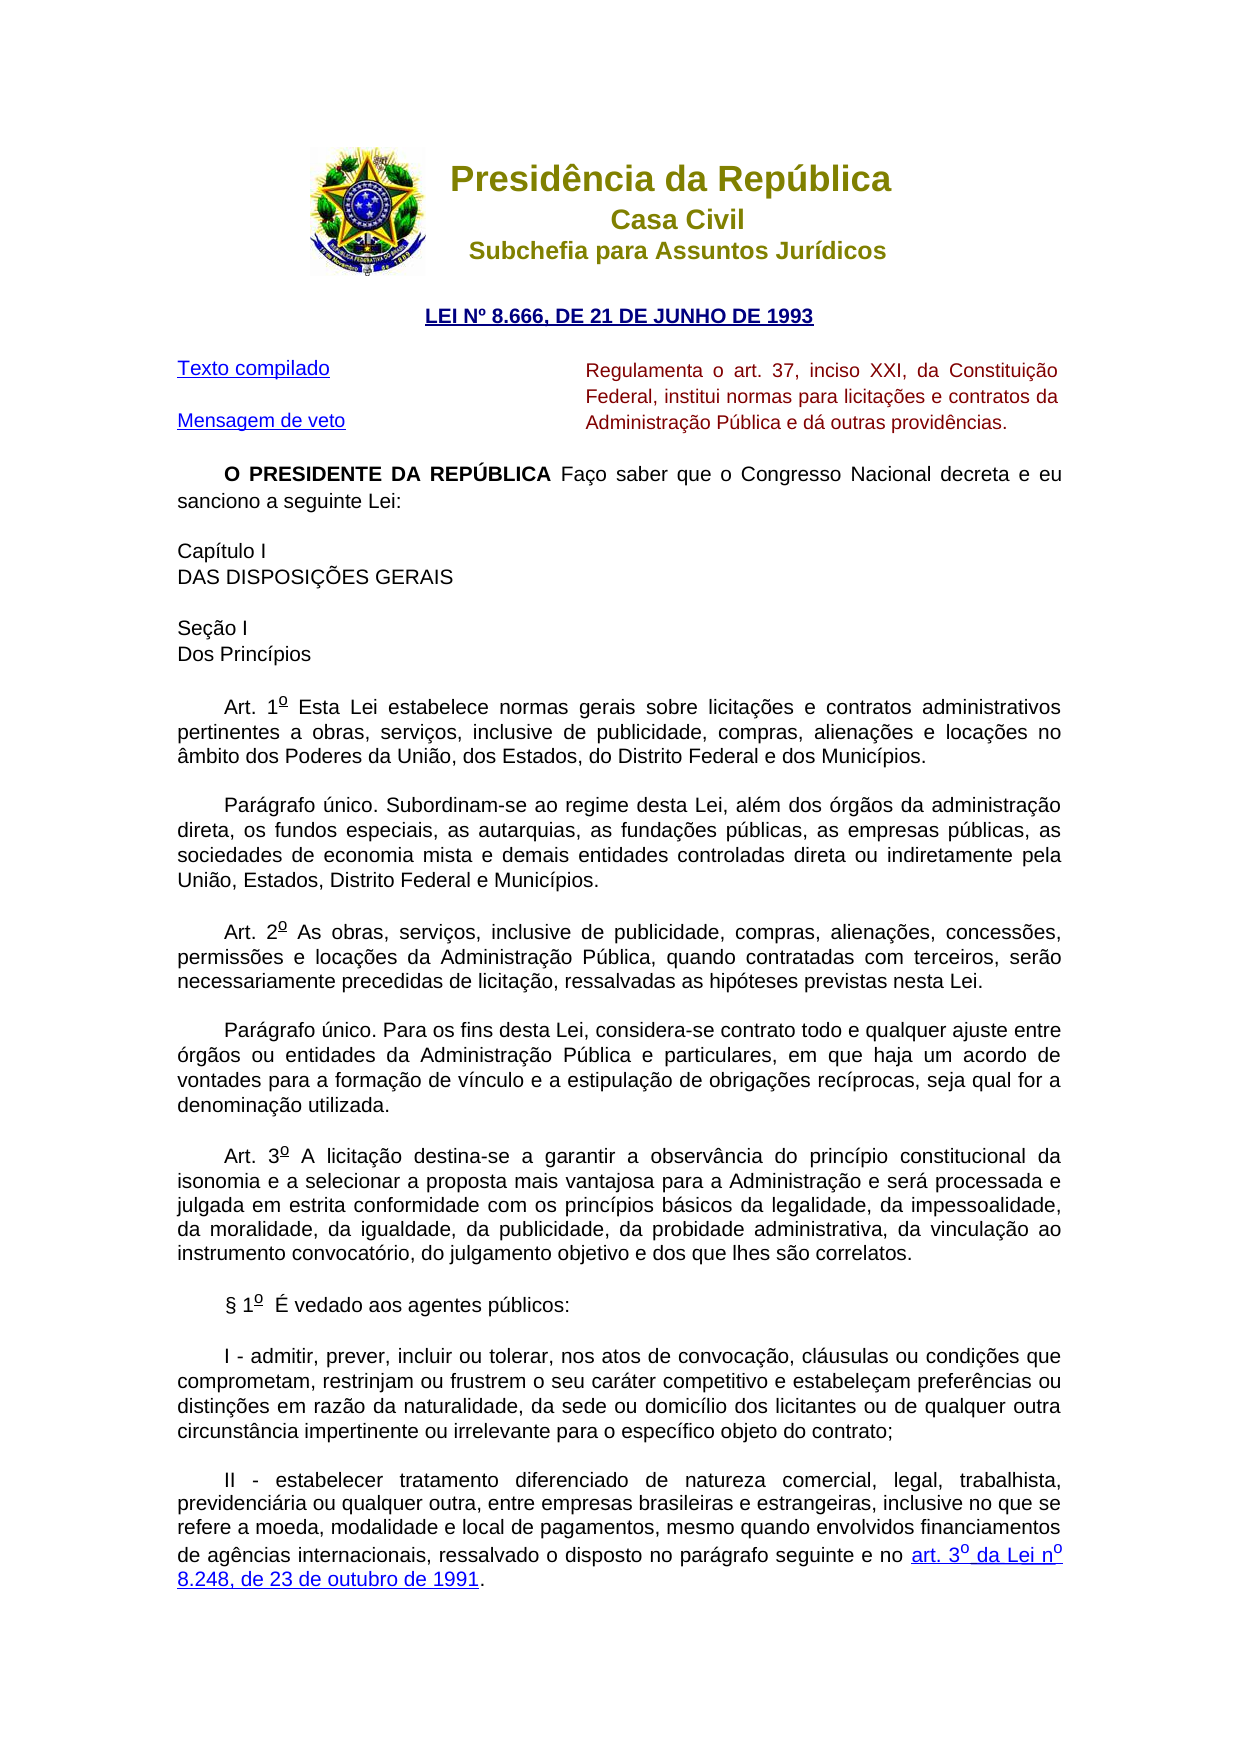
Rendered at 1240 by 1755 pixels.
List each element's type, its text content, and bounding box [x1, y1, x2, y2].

text Dos Princípios [177, 642, 1062, 666]
text Subchefia para Assuntos Jurídicos [469, 236, 904, 264]
text Art. 1o Esta Lei estabelece normas gerais sobre licitações e contratos administrativos pertinentes a obras, serviços, inclusive de publicidade, compras, alienações e locações no âmbito dos Poderes da União, dos Estados, do Distrito Federal e dos Municípios. [177, 690, 1062, 767]
text Presidência da República [450, 157, 904, 199]
text Texto compilado [177, 356, 354, 380]
text Regulamenta o art. 37, inciso XXI, da Constituição Federal, institui normas para licitações e contratos da Administração Pública e dá outras providências. [585, 359, 1058, 434]
text § 1o É vedado aos agentes públicos: [225, 1288, 1062, 1318]
text Art. 3o A licitação destina-se a garantir a observância do princípio constitucional da isonomia e a selecionar a proposta mais vantajosa para a Administração e será processada e julgada em estrita conformidade com os princípios básicos da legalidade, da impessoalidade, da moralidade, da igualdade, da publicidade, da probidade administrativa, da vinculação ao instrumento convocatório, do julgamento objetivo e dos que lhes são correlatos. [177, 1139, 1062, 1265]
text Parágrafo único. Subordinam-se ao regime desta Lei, além dos órgãos da administração direta, os fundos especiais, as autarquias, as fundações públicas, as empresas públicas, as sociedades de economia mista e demais entidades controladas direta ou indiretamente pela União, Estados, Distrito Federal e Municípios. [177, 793, 1062, 892]
text Mensagem de veto [177, 409, 354, 432]
text Capítulo I [177, 538, 1062, 562]
text Seção I [177, 616, 1062, 639]
text DAS DISPOSIÇÕES GERAIS [177, 564, 1062, 588]
text Art. 2o As obras, serviços, inclusive de publicidade, compras, alienações, concessões, permissões e locações da Administração Pública, quando contratadas com terceiros, serão necessariamente precedidas de licitação, ressalvadas as hipóteses previstas nesta Lei. [177, 915, 1062, 993]
text Parágrafo único. Para os fins desta Lei, considera-se contrato todo e qualquer ajuste entre órgãos ou entidades da Administração Pública e particulares, em que haja um acordo de vontades para a formação de vínculo e a estipulação de obrigações recíprocas, seja qual for a denominação utilizada. [177, 1018, 1062, 1117]
text LEI Nº 8.666, DE 21 DE JUNHO DE 1993 [425, 303, 1058, 327]
text O PRESIDENTE DA REPÚBLICA Faço saber que o Congresso Nacional decreta e eu sanciono a seguinte Lei: [177, 462, 1062, 513]
text Casa Civil [610, 203, 904, 236]
text II - estabelecer tratamento diferenciado de natureza comercial, legal, trabalhista, previdenciária ou qualquer outra, entre empresas brasileiras e estrangeiras, inclusive no que se refere a moeda, modalidade e local de pagamentos, mesmo quando envolvidos financiamentos de agências internacionais, ressalvado o disposto no parágrafo seguinte e no art. 3o da Lei no 8.248, de 23 de outubro de 1991. [177, 1469, 1062, 1591]
text I - admitir, prever, incluir ou tolerar, nos atos de convocação, cláusulas ou condições que comprometam, restrinjam ou frustrem o seu caráter competitivo e estabeleçam preferências ou distinções em razão da naturalidade, da sede ou domicílio dos licitantes ou de qualquer outra circunstância impertinente ou irrelevante para o específico objeto do contrato; [177, 1344, 1062, 1443]
